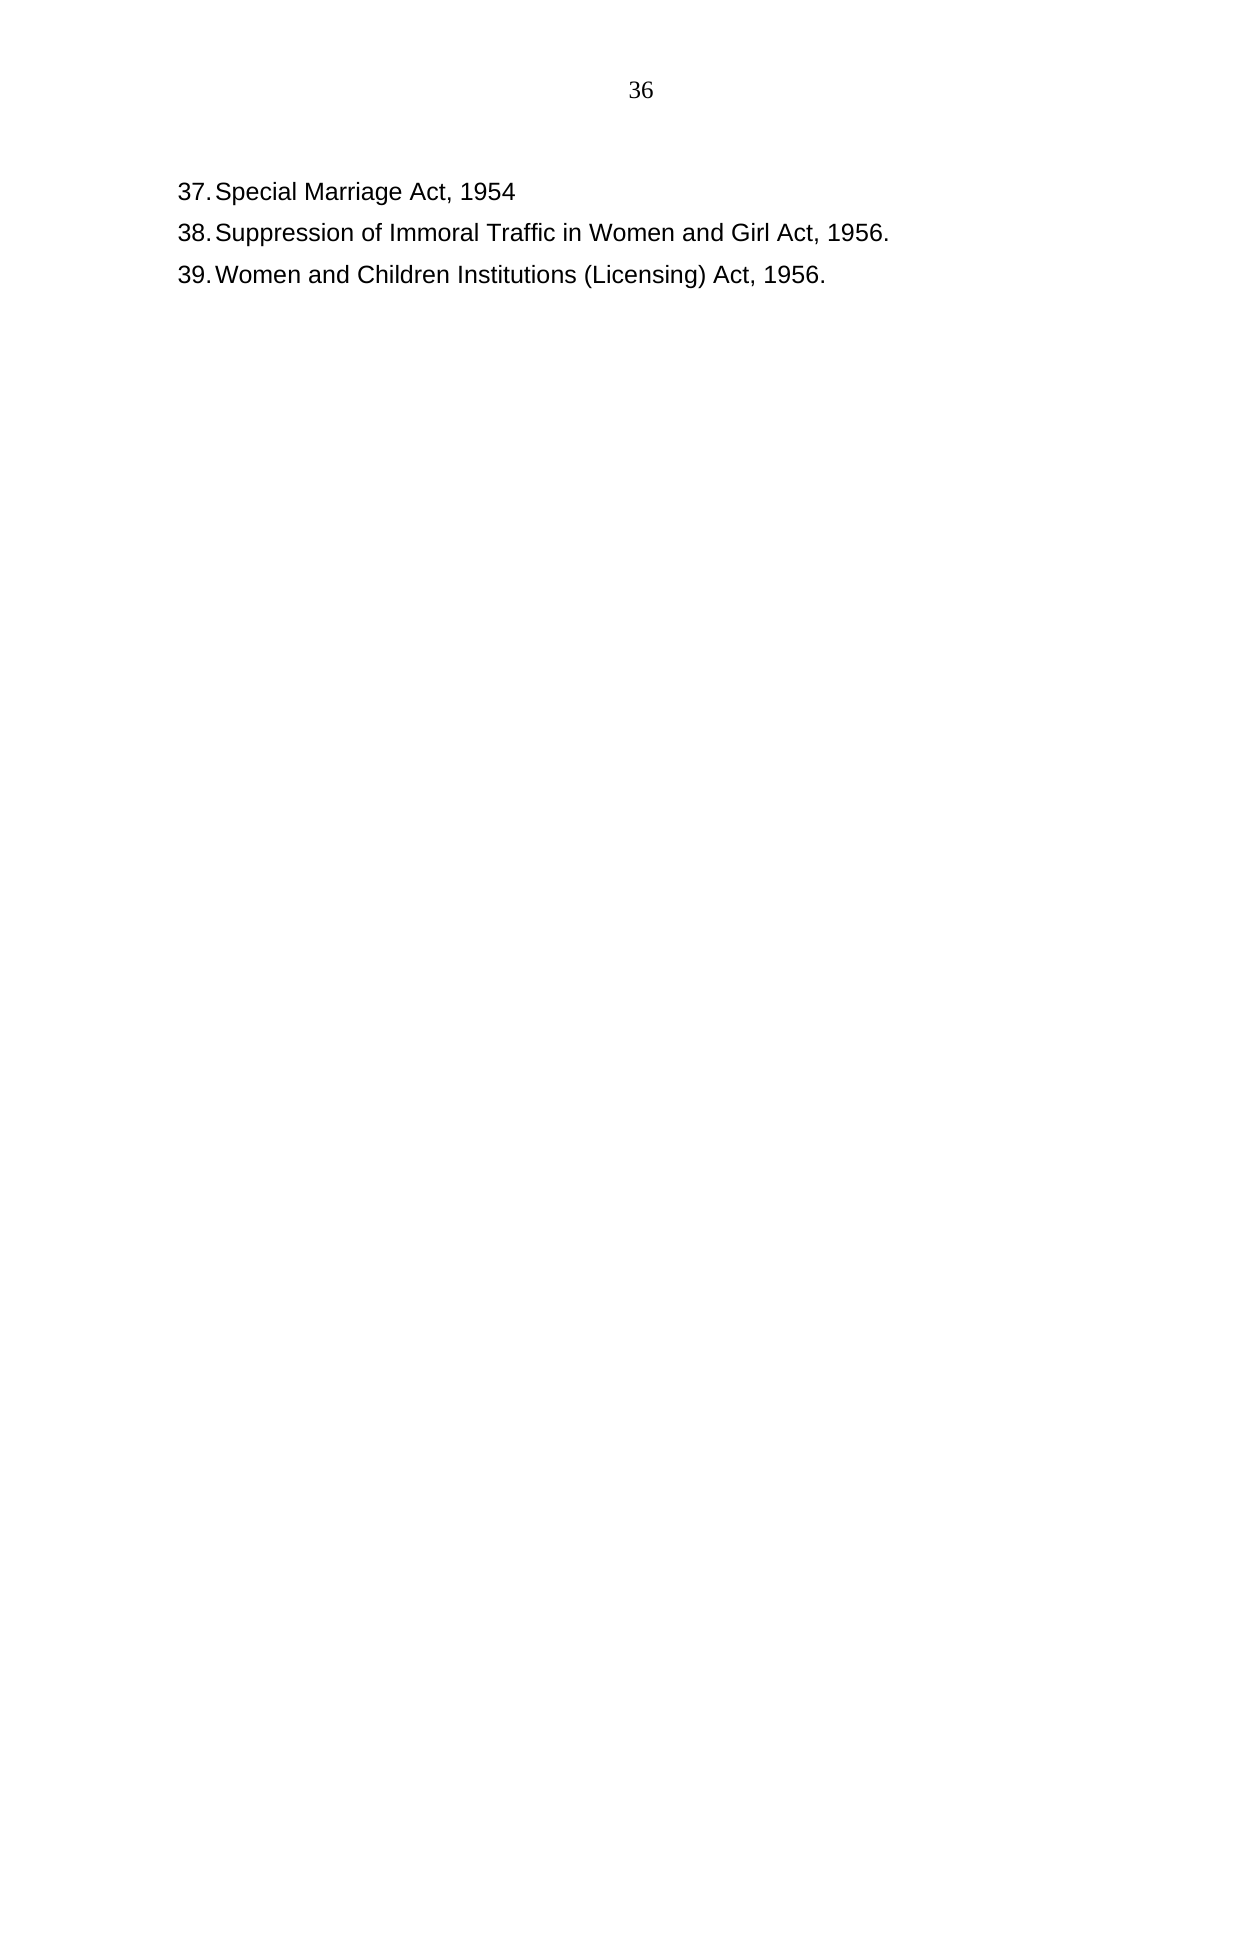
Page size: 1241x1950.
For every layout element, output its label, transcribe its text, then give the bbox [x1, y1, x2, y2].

list Special Marriage Act, 1954 [177, 177, 1122, 205]
list Suppression of Immoral Traffic in Women and Girl Act, 1956. [177, 219, 1122, 247]
list Women and Children Institutions (Licensing) Act, 1956. [177, 261, 1122, 289]
